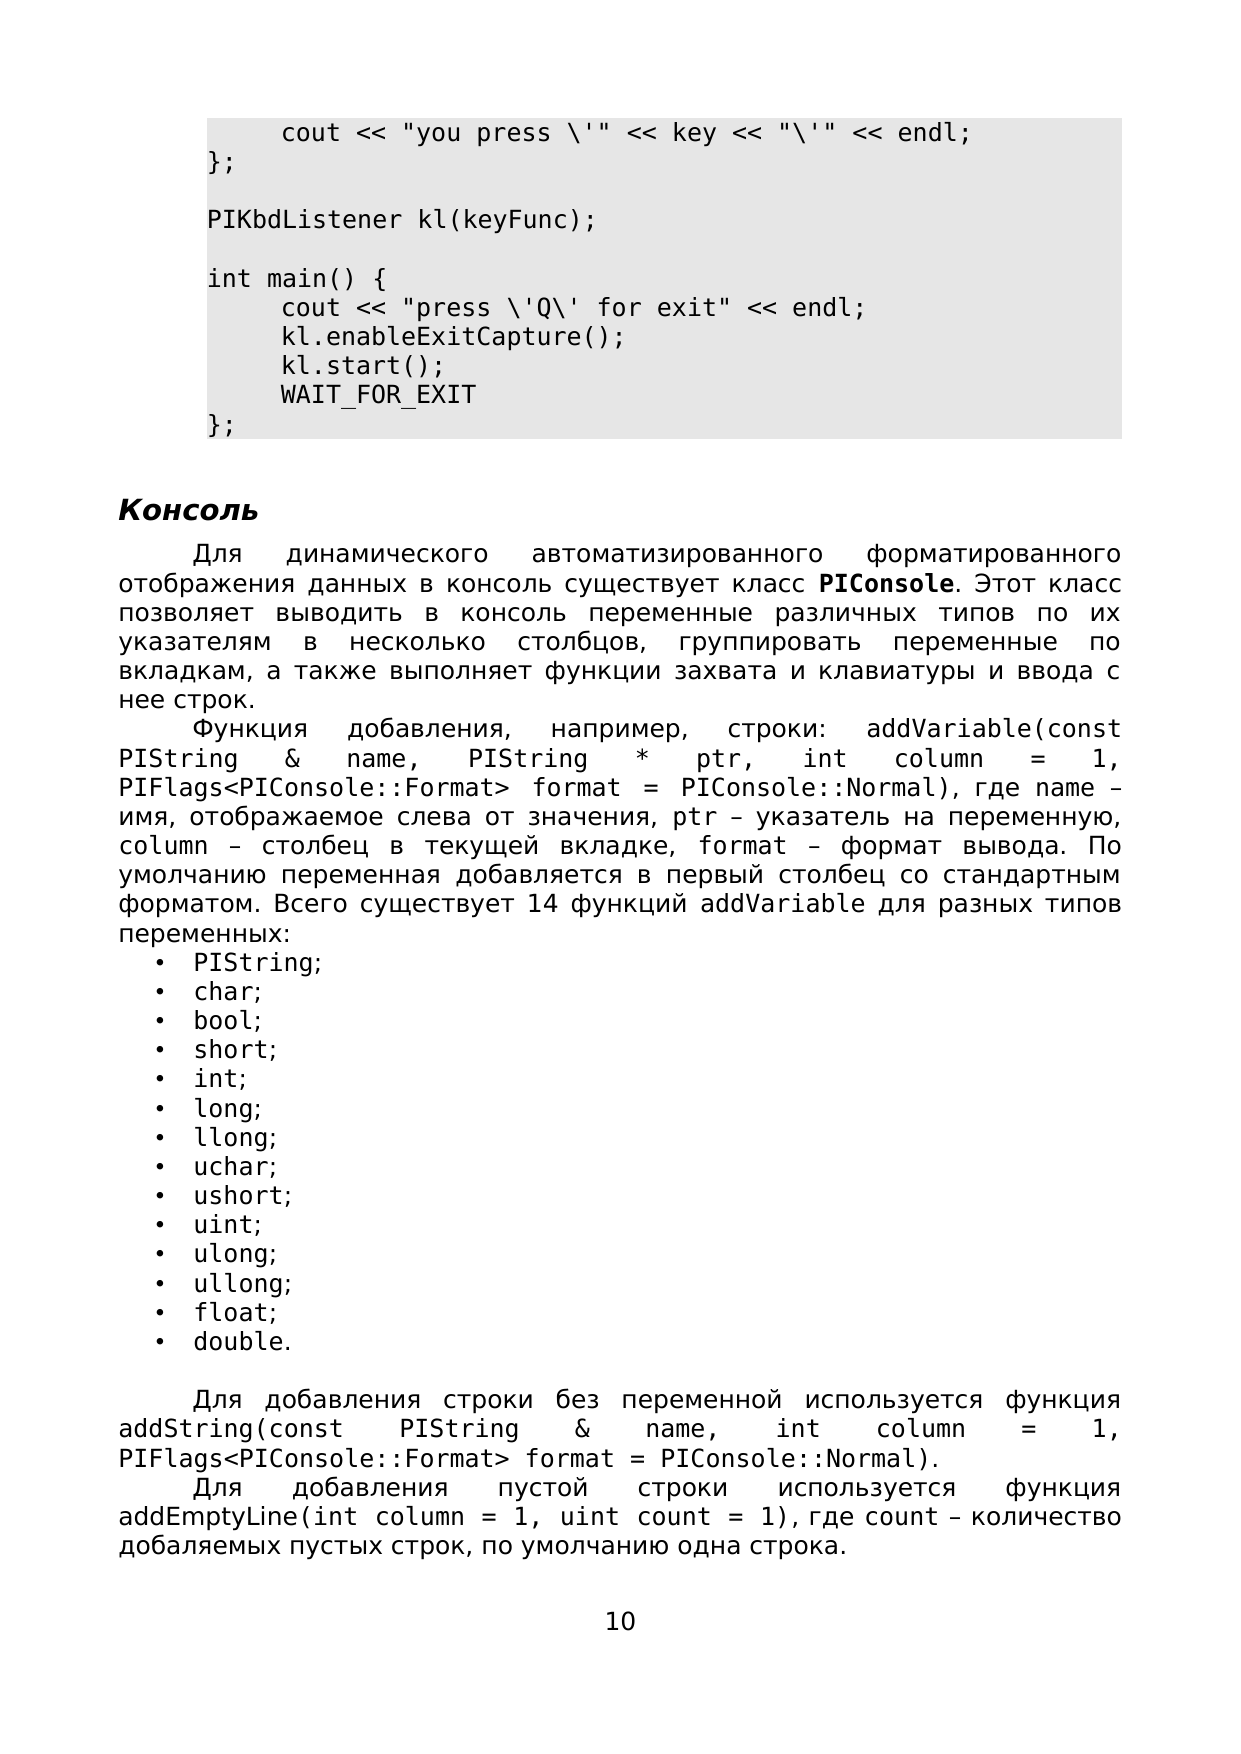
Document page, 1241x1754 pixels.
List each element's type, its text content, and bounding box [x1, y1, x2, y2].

text }; [207, 410, 1122, 439]
list uchar; [156, 1152, 1122, 1181]
text WAIT_FOR_EXIT [207, 381, 1122, 410]
list char; [156, 977, 1122, 1006]
text Для динамического автоматизированного форматированного отображения данных в консоль существует класс PIConsole. Этот класс позволяет выводить в консоль переменные различных типов по их указателям в несколько столбцов, группировать переменные по вкладкам, а также выполняет функции захвата и клавиатуры и ввода с нее строк. [118, 539, 1122, 714]
subtitle Консоль [118, 493, 1122, 527]
list uint; [156, 1210, 1122, 1239]
list ullong; [156, 1269, 1122, 1298]
list long; [156, 1094, 1122, 1123]
list ulong; [156, 1239, 1122, 1269]
text Для добавления пустой строки используется функция addEmptyLine(int column = 1, uint count = 1), где count – количество добаляемых пустых строк, по умолчанию одна строка. [118, 1473, 1122, 1560]
list llong; [156, 1123, 1122, 1152]
text cout << "you press \'" << key << "\'" << endl; [207, 118, 1122, 147]
list double. [156, 1327, 1122, 1356]
list ushort; [156, 1181, 1122, 1210]
list float; [156, 1298, 1122, 1327]
text kl.enableExitCapture(); [207, 322, 1122, 351]
list short; [156, 1035, 1122, 1064]
text PIKbdListener kl(keyFunc); [207, 206, 1122, 235]
text cout << "press \'Q\' for exit" << endl; [207, 293, 1122, 322]
text Для добавления строки без переменной используется функция addString(const PIString & name, int column = 1, PIFlags<PIConsole::Format> format = PIConsole::Normal). [118, 1385, 1122, 1473]
list int; [156, 1064, 1122, 1094]
text Функция добавления, например, строки: addVariable(const PIString & name, PIString * ptr, int column = 1, PIFlags<PIConsole::Format> format = PIConsole::Normal), где name – имя, отображаемое слева от значения, ptr – указатель на переменную, column – столбец в текущей вкладке, format – формат вывода. По умолчанию переменная добавляется в первый столбец со стандартным форматом. Всего существует 14 функций addVariable для разных типов переменных: [118, 714, 1122, 948]
list bool; [156, 1006, 1122, 1035]
text }; [207, 147, 1122, 176]
text kl.start(); [207, 351, 1122, 381]
list PIString; [156, 948, 1122, 977]
text int main() { [207, 264, 1122, 293]
